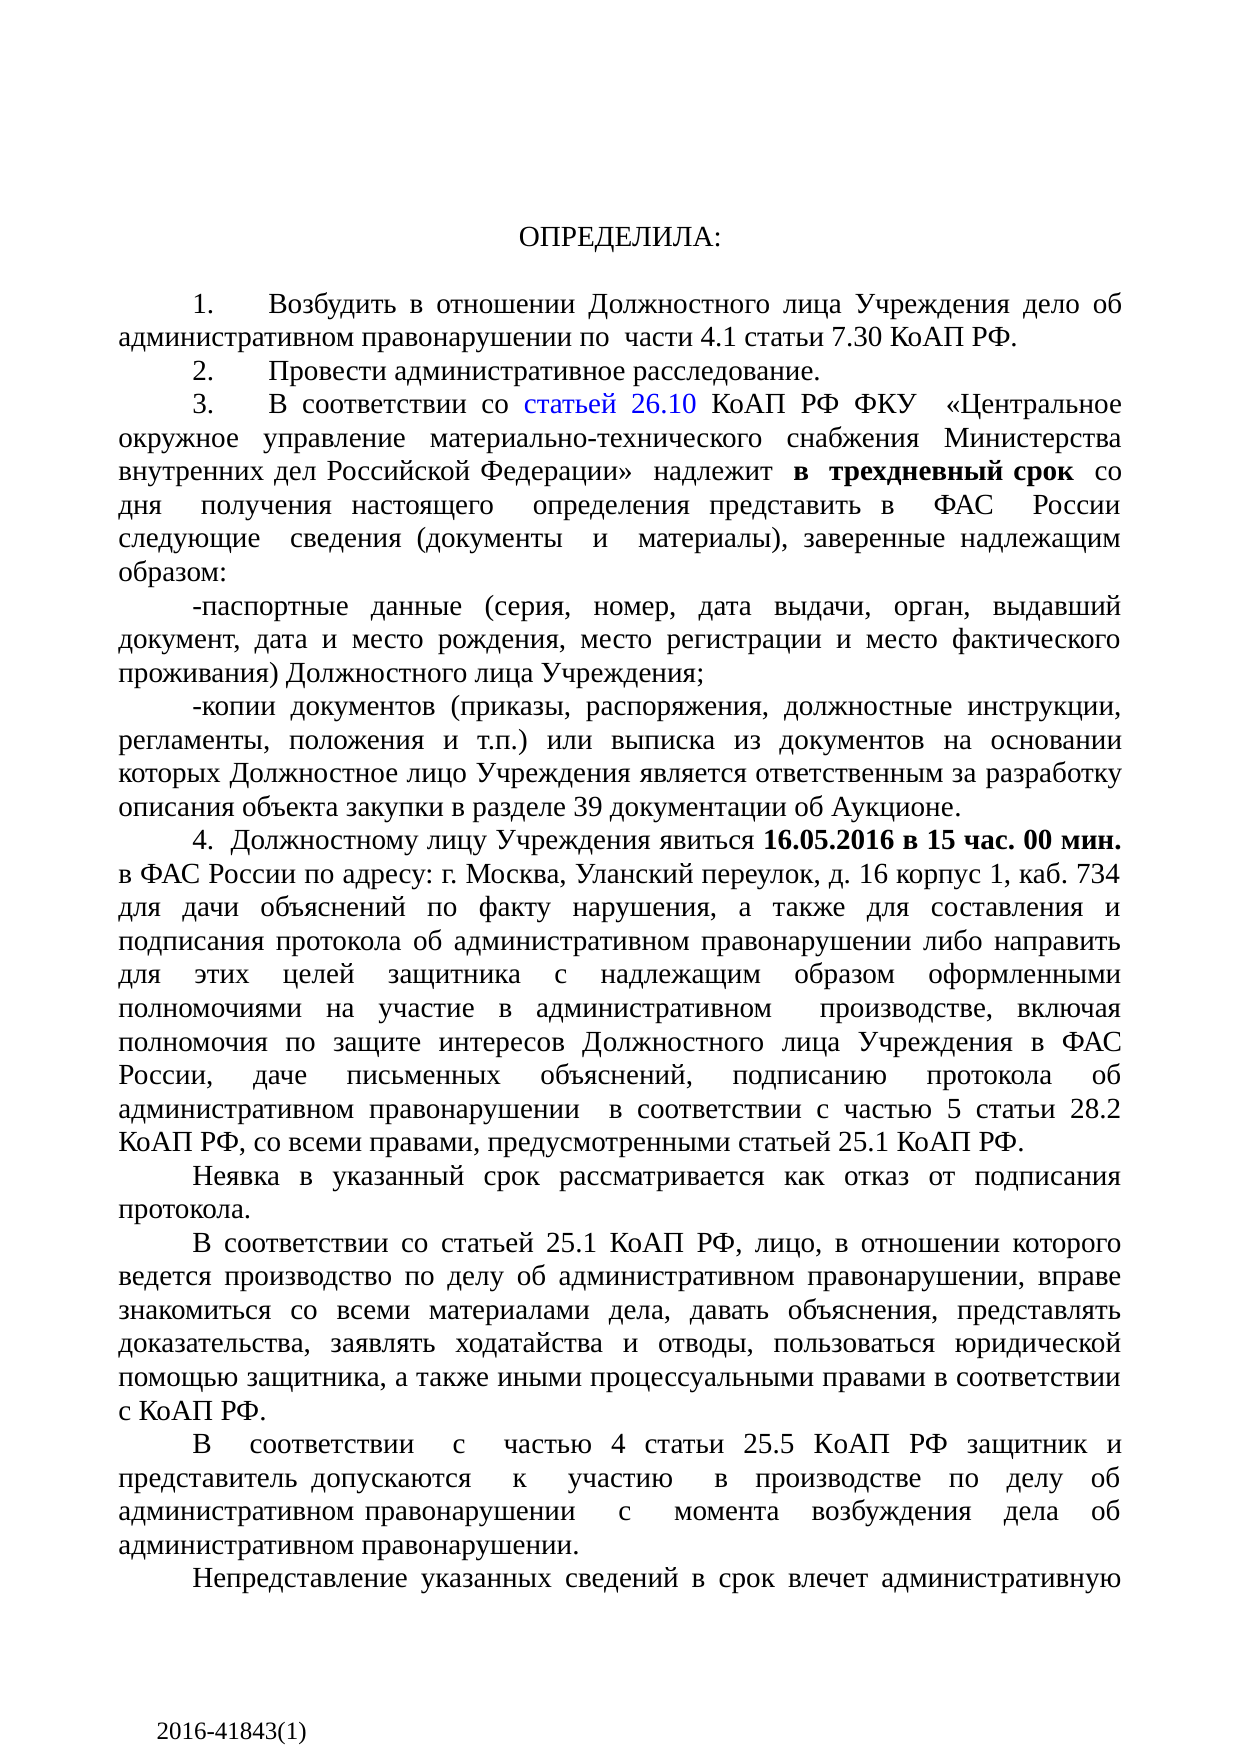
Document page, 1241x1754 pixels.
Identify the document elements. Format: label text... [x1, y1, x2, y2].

text Непредставление указанных сведений в срок влечет административную [118, 1560, 1122, 1594]
text ОПРЕДЕЛИЛА: [118, 219, 1122, 252]
list 4. Должностному лицу Учреждения явиться 16.05.2016 в 15 час. 00 мин. в ФАС России по адресу: г. Москва, Уланский переулок, д. 16 корпус 1, каб. 734 для дачи объяснений по факту нарушения, а также для составления и подписания протокола об административном правонарушении либо направить для этих целей защитника с надлежащим образом оформленными полномочиями на участие в административном производстве, включая полномочия по защите интересов Должностного лица Учреждения в ФАС России, даче письменных объяснений, подписанию протокола об административном правонарушении в соответствии с частью 5 статьи 28.2 КоАП РФ, со всеми правами, предусмотренными статьей 25.1 КоАП РФ. [118, 822, 1122, 1158]
text В соответствии с частью 4 статьи 25.5 КоАП РФ защитник и представитель допускаются к участию в производстве по делу об административном правонарушении с момента возбуждения дела об административном правонарушении. [118, 1426, 1122, 1560]
list Провести административное расследование. [118, 353, 1122, 386]
list Неявка в указанный срок рассматривается как отказ от подписания протокола. [118, 1158, 1122, 1225]
text -копии документов (приказы, распоряжения, должностные инструкции, регламенты, положения и т.п.) или выписка из документов на основании которых Должностное лицо Учреждения является ответственным за разработку описания объекта закупки в разделе 39 документации об Аукционе. [118, 688, 1122, 822]
text -паспортные данные (серия, номер, дата выдачи, орган, выдавший документ, дата и место рождения, место регистрации и место фактического проживания) Должностного лица Учреждения; [118, 588, 1122, 688]
list Возбудить в отношении Должностного лица Учреждения дело об административном правонарушении по части 4.1 статьи 7.30 КоАП РФ. [118, 286, 1122, 353]
text В соответствии со статьей 25.1 КоАП РФ, лицо, в отношении которого ведется производство по делу об административном правонарушении, вправе знакомиться со всеми материалами дела, давать объяснения, представлять доказательства, заявлять ходатайства и отводы, пользоваться юридической помощью защитника, а также иными процессуальными правами в соответствии с КоАП РФ. [118, 1225, 1122, 1426]
list В соответствии со статьей 26.10 КоАП РФ ФКУ «Центральное окружное управление материально-технического снабжения Министерства внутренних дел Российской Федерации» надлежит в трехдневный срок со дня получения настоящего определения представить в ФАС России следующие сведения (документы и материалы), заверенные надлежащим образом: [118, 386, 1122, 588]
